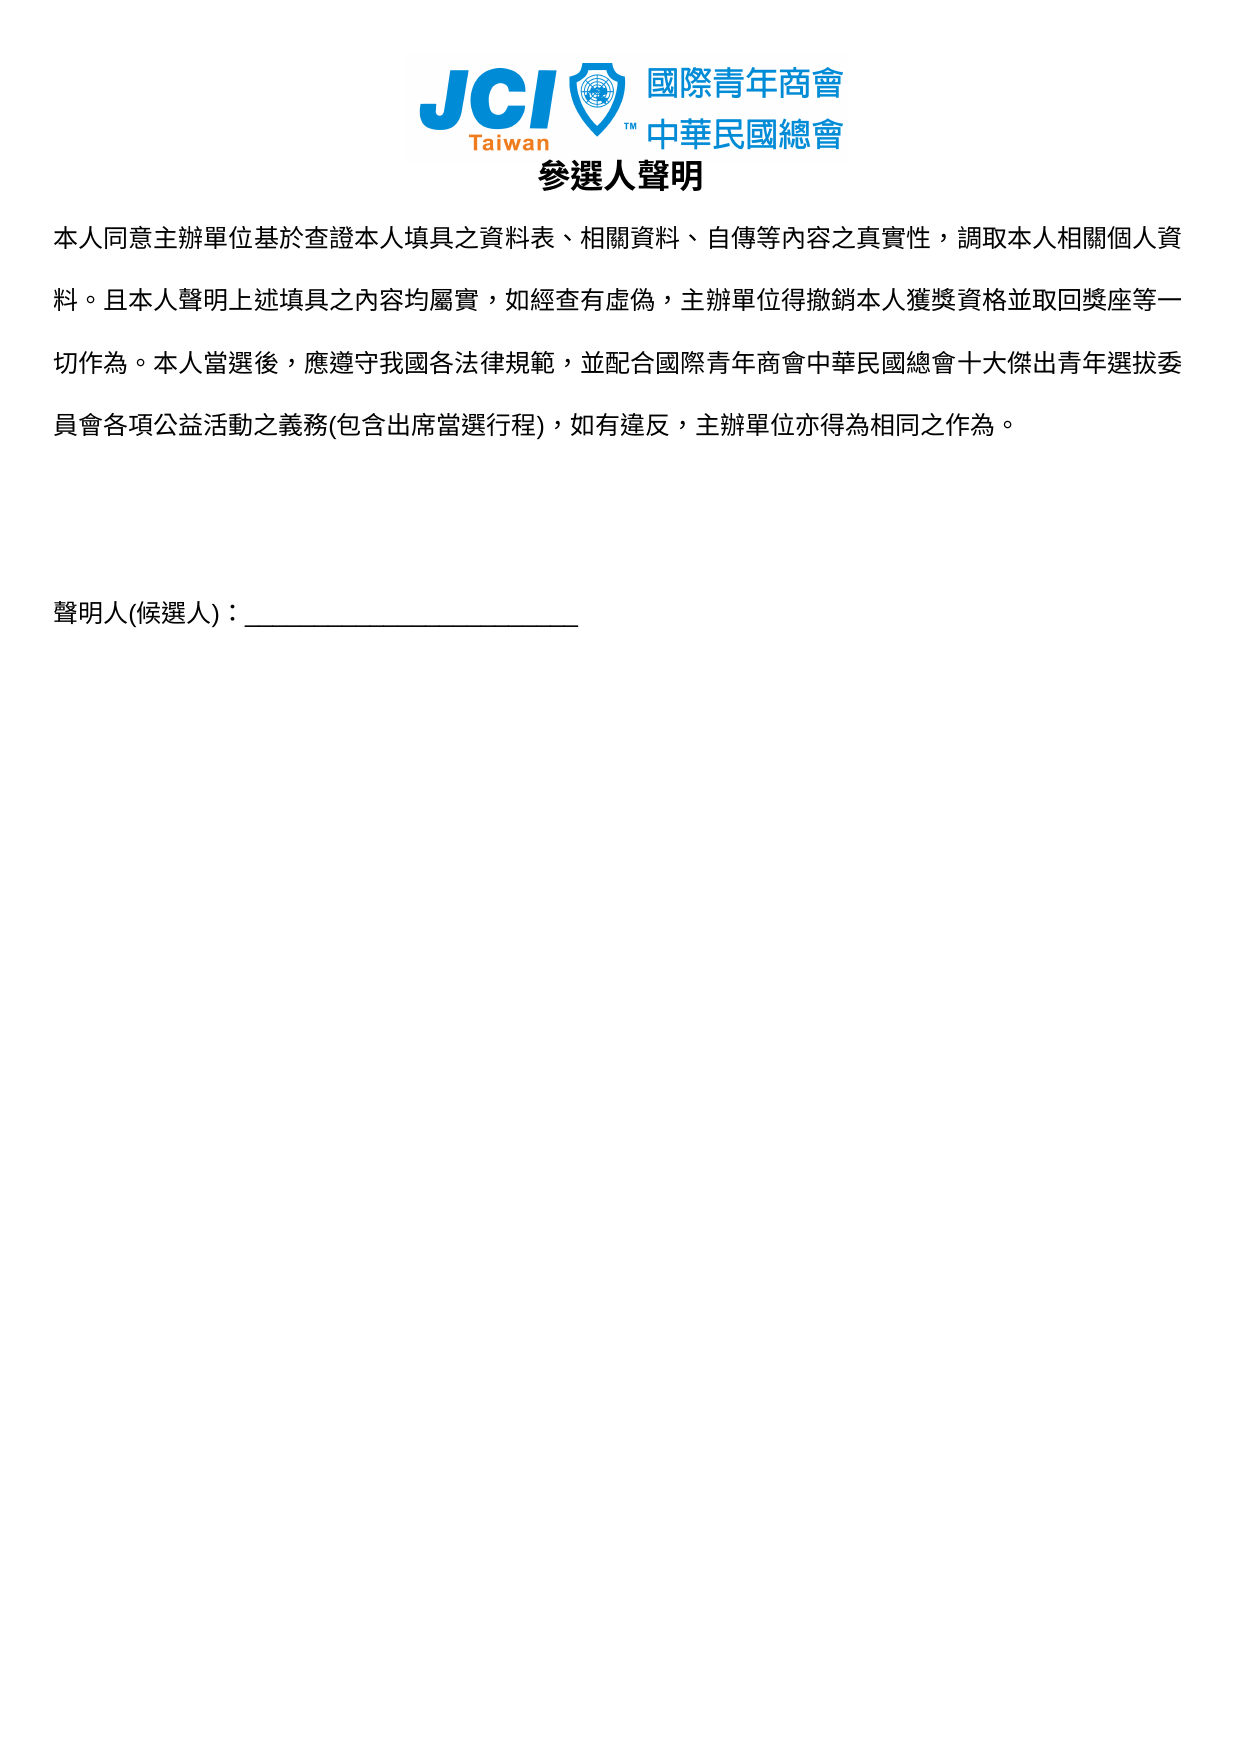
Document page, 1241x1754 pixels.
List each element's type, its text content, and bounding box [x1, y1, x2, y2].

text 本人同意主辦單位基於查證本人填具之資料表、相關資料、自傳等內容之真實性，調取本人相關個人資料。且本人聲明上述填具之內容均屬實，如經查有虛偽，主辦單位得撤銷本人獲獎資格並取回獎座等一切作為。本人當選後，應遵守我國各法律規範，並配合國際青年商會中華民國總會十大傑出青年選拔委員會各項公益活動之義務(包含出席當選行程)，如有違反，主辦單位亦得為相同之作為。 [53, 195, 1187, 445]
text 聲明人(候選人)：________________________ [53, 570, 1187, 632]
text 參選人聲明 [53, 132, 1187, 195]
